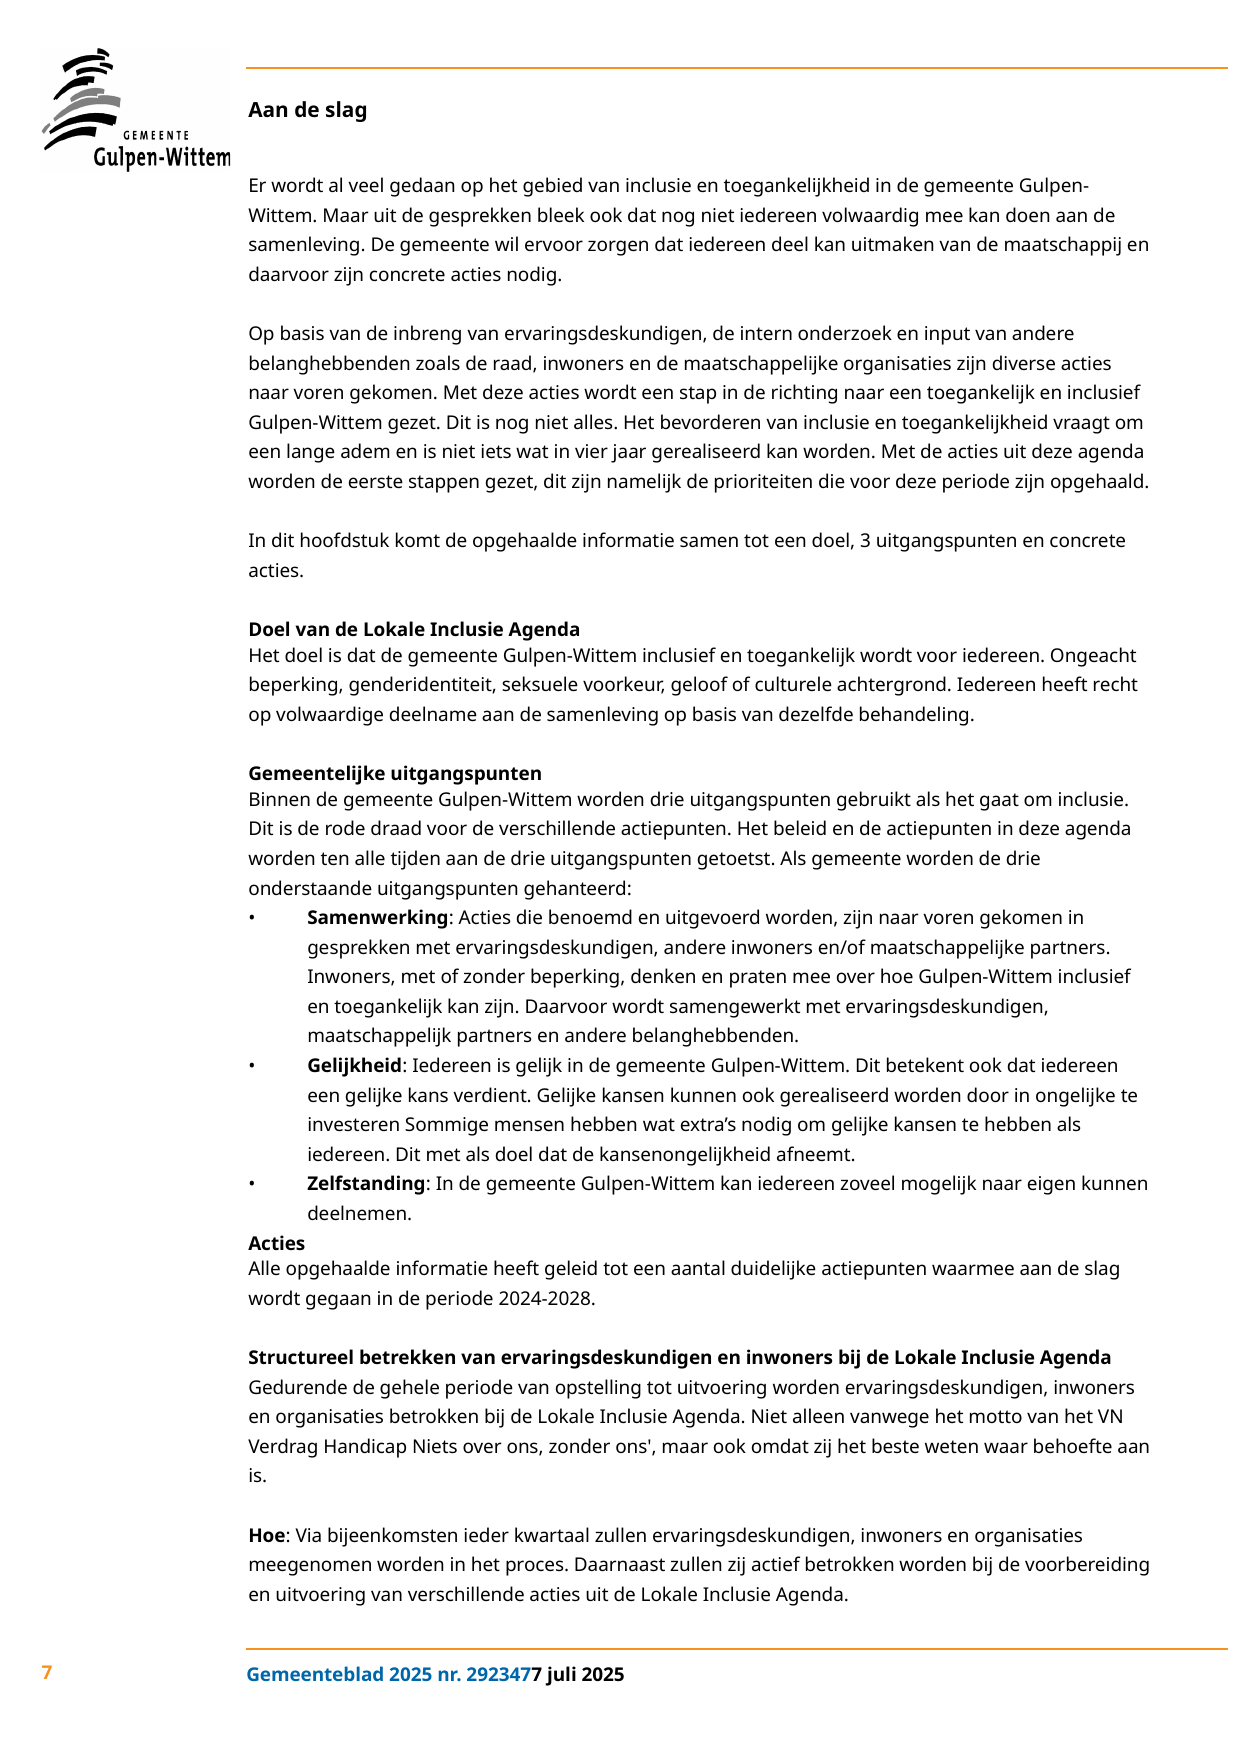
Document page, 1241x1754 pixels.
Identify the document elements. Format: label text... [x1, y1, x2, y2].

text Binnen de gemeente Gulpen-Wittem worden drie uitgangspunten gebruikt als het gaat om inclusie. Dit is de rode draad voor de verschillende actiepunten. Het beleid en de actiepunten in deze agenda worden ten alle tijden aan de drie uitgangspunten getoetst. Als gemeente worden de drie onderstaande uitgangspunten gehanteerd: [248, 786, 1152, 901]
picture [41, 47, 231, 172]
text Structureel betrekken van ervaringsdeskundigen en inwoners bij de Lokale Inclusie Agenda [248, 1344, 1152, 1370]
text Gedurende de gehele periode van opstelling tot uitvoering worden ervaringsdeskundigen, inwoners en organisaties betrokken bij de Lokale Inclusie Agenda. Niet alleen vanwege het motto van het VN Verdrag Handicap Niets over ons, zonder ons', maar ook omdat zij het beste weten waar behoefte aan is. [248, 1374, 1152, 1488]
text Het doel is dat de gemeente Gulpen-Wittem inclusief en toegankelijk wordt voor iedereen. Ongeacht beperking, genderidentiteit, seksuele voorkeur, geloof of culturele achtergrond. Iedereen heeft recht op volwaardige deelname aan de samenleving op basis van dezelfde behandeling. [248, 642, 1152, 727]
list Samenwerking: Acties die benoemd en uitgevoerd worden, zijn naar voren gekomen in gesprekken met ervaringsdeskundigen, andere inwoners en/of maatschappelijke partners. Inwoners, met of zonder beperking, denken en praten mee over hoe Gulpen-Wittem inclusief en toegankelijk kan zijn. Daarvoor wordt samengewerkt met ervaringsdeskundigen, maatschappelijk partners en andere belanghebbenden. [248, 904, 1152, 1048]
text Op basis van de inbreng van ervaringsdeskundigen, de intern onderzoek en input van andere belanghebbenden zoals de raad, inwoners en de maatschappelijke organisaties zijn diverse acties naar voren gekomen. Met deze acties wordt een stap in de richting naar een toegankelijk en inclusief Gulpen-Wittem gezet. Dit is nog niet alles. Het bevorderen van inclusie en toegankelijkheid vraagt om een lange adem en is niet iets wat in vier jaar gerealiseerd kan worden. Met de acties uit deze agenda worden de eerste stappen gezet, dit zijn namelijk de prioriteiten die voor deze periode zijn opgehaald. [248, 320, 1152, 494]
text Hoe: Via bijeenkomsten ieder kwartaal zullen ervaringsdeskundigen, inwoners en organisaties meegenomen worden in het proces. Daarnaast zullen zij actief betrokken worden bij de voorbereiding en uitvoering van verschillende acties uit de Lokale Inclusie Agenda. [248, 1522, 1152, 1607]
list Gelijkheid: Iedereen is gelijk in de gemeente Gulpen-Wittem. Dit betekent ook dat iedereen een gelijke kans verdient. Gelijke kansen kunnen ook gerealiseerd worden door in ongelijke te investeren Sommige mensen hebben wat extra’s nodig om gelijke kansen te hebben als iedereen. Dit met als doel dat de kansenongelijkheid afneemt. [248, 1052, 1152, 1167]
text Er wordt al veel gedaan op het gebied van inclusie en toegankelijkheid in de gemeente Gulpen-Wittem. Maar uit de gesprekken bleek ook dat nog niet iedereen volwaardig mee kan doen aan de samenleving. De gemeente wil ervoor zorgen dat iedereen deel kan uitmaken van de maatschappij en daarvoor zijn concrete acties nodig. [248, 172, 1152, 287]
text Gemeentelijke uitgangspunten [248, 760, 1152, 786]
text Acties [248, 1230, 1152, 1256]
text Doel van de Lokale Inclusie Agenda [248, 616, 1152, 642]
text Aan de slag [248, 95, 1152, 123]
text Alle opgehaalde informatie heeft geleid tot een aantal duidelijke actiepunten waarmee aan de slag wordt gegaan in de periode 2024-2028. [248, 1256, 1152, 1311]
text In dit hoofdstuk komt de opgehaalde informatie samen tot een doel, 3 uitgangspunten en concrete acties. [248, 527, 1152, 583]
list Zelfstanding: In de gemeente Gulpen-Wittem kan iedereen zoveel mogelijk naar eigen kunnen deelnemen. [248, 1171, 1152, 1226]
